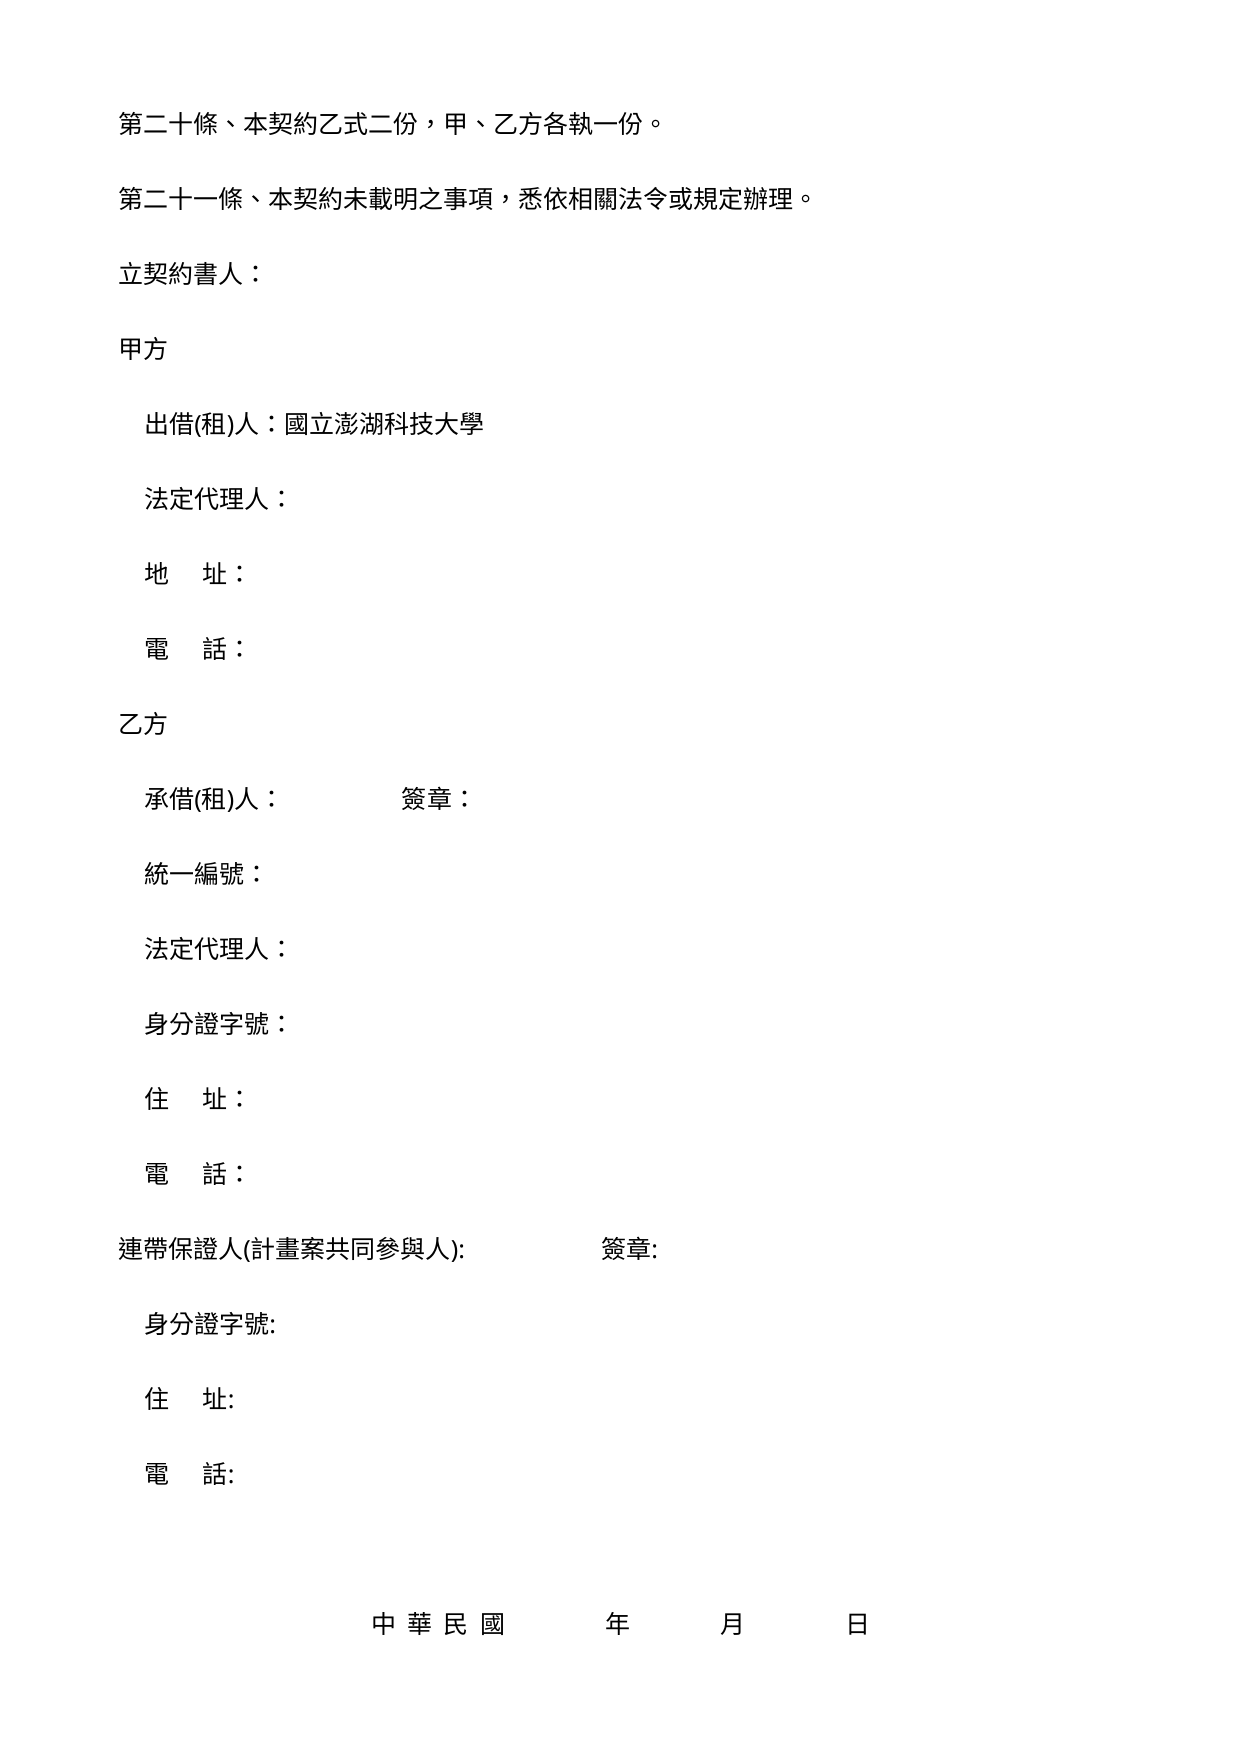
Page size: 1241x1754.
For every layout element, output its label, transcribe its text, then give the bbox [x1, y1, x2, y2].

text 住 址: [118, 1379, 1125, 1417]
text 乙方 [118, 704, 1125, 742]
text 第二十條、本契約乙式二份，甲、乙方各執一份。 [118, 104, 1125, 142]
text 電 話: [118, 1454, 1125, 1492]
text 甲方 [118, 329, 1125, 367]
text 連帶保證人(計畫案共同參與人): 簽章: [118, 1229, 1125, 1267]
text 統一編號： [118, 854, 1125, 892]
text 電 話： [118, 1154, 1125, 1192]
text 出借(租)人：國立澎湖科技大學 [118, 404, 1125, 442]
text 中 華 民 國 年 月 日 [118, 1604, 1125, 1642]
text 立契約書人： [118, 254, 1125, 292]
text 法定代理人： [118, 479, 1125, 517]
text 承借(租)人： 簽章： [118, 779, 1125, 817]
text 地 址： [118, 554, 1125, 592]
text 第二十一條、本契約未載明之事項，悉依相關法令或規定辦理。 [118, 179, 1125, 217]
text 電 話： [118, 629, 1125, 667]
text 身分證字號: [118, 1304, 1125, 1342]
text 法定代理人： [118, 929, 1125, 967]
text 身分證字號： [118, 1004, 1125, 1042]
text 住 址： [118, 1079, 1125, 1117]
